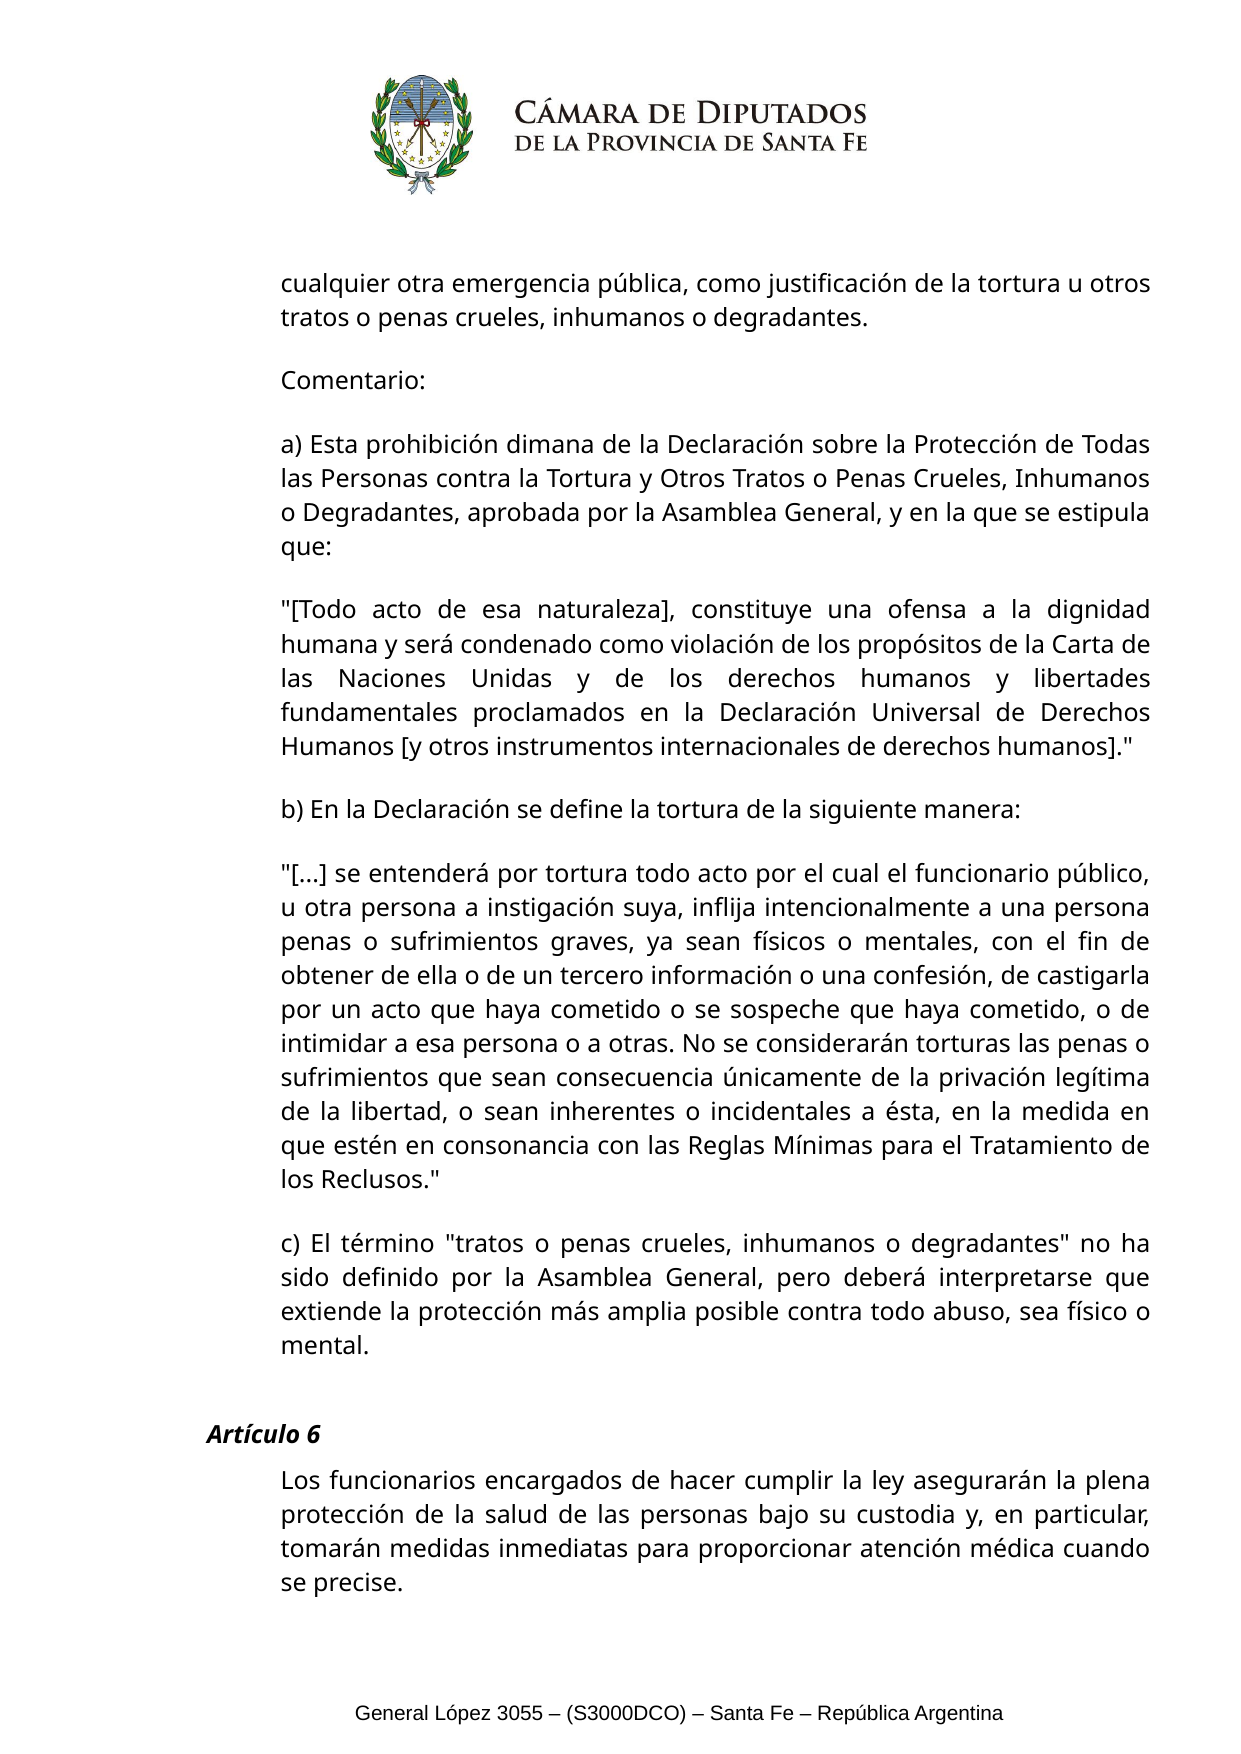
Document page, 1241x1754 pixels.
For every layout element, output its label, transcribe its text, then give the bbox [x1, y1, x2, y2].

list "[...] se entenderá por tortura todo acto por el cual el funcionario público, u otra persona a instigación suya, inflija intencionalmente a una persona penas o sufrimientos graves, ya sean físicos o mentales, con el fin de obtener de ella o de un tercero información o una confesión, de castigarla por un acto que haya cometido o se sospeche que haya cometido, o de intimidar a esa persona o a otras. No se considerarán torturas las penas o sufrimientos que sean consecuencia únicamente de la privación legítima de la libertad, o sean inherentes o incidentales a ésta, en la medida en que estén en consonancia con las Reglas Mínimas para el Tratamiento de los Reclusos." [251, 856, 1152, 1196]
subtitle Artículo 6 [207, 1416, 1152, 1450]
list b) En la Declaración se define la tortura de la siguiente manera: [251, 792, 1152, 826]
list c) El término "tratos o penas crueles, inhumanos o degradantes" no ha sido definido por la Asamblea General, pero deberá interpretarse que extiende la protección más amplia posible contra todo abuso, sea físico o mental. [251, 1226, 1152, 1362]
list a) Esta prohibición dimana de la Declaración sobre la Protección de Todas las Personas contra la Tortura y Otros Tratos o Penas Crueles, Inhumanos o Degradantes, aprobada por la Asamblea General, y en la que se estipula que: [251, 426, 1152, 563]
list Los funcionarios encargados de hacer cumplir la ley asegurarán la plena protección de la salud de las personas bajo su custodia y, en particular, tomarán medidas inmediatas para proporcionar atención médica cuando se precise. [251, 1463, 1152, 1599]
list Comentario: [251, 363, 1152, 397]
list cualquier otra emergencia pública, como justificación de la tortura u otros tratos o penas crueles, inhumanos o degradantes. [251, 265, 1152, 333]
picture [370, 75, 867, 199]
list "[Todo acto de esa naturaleza], constituye una ofensa a la dignidad humana y será condenado como violación de los propósitos de la Carta de las Naciones Unidas y de los derechos humanos y libertades fundamentales proclamados en la Declaración Universal de Derechos Humanos [y otros instrumentos internacionales de derechos humanos]." [251, 592, 1152, 762]
